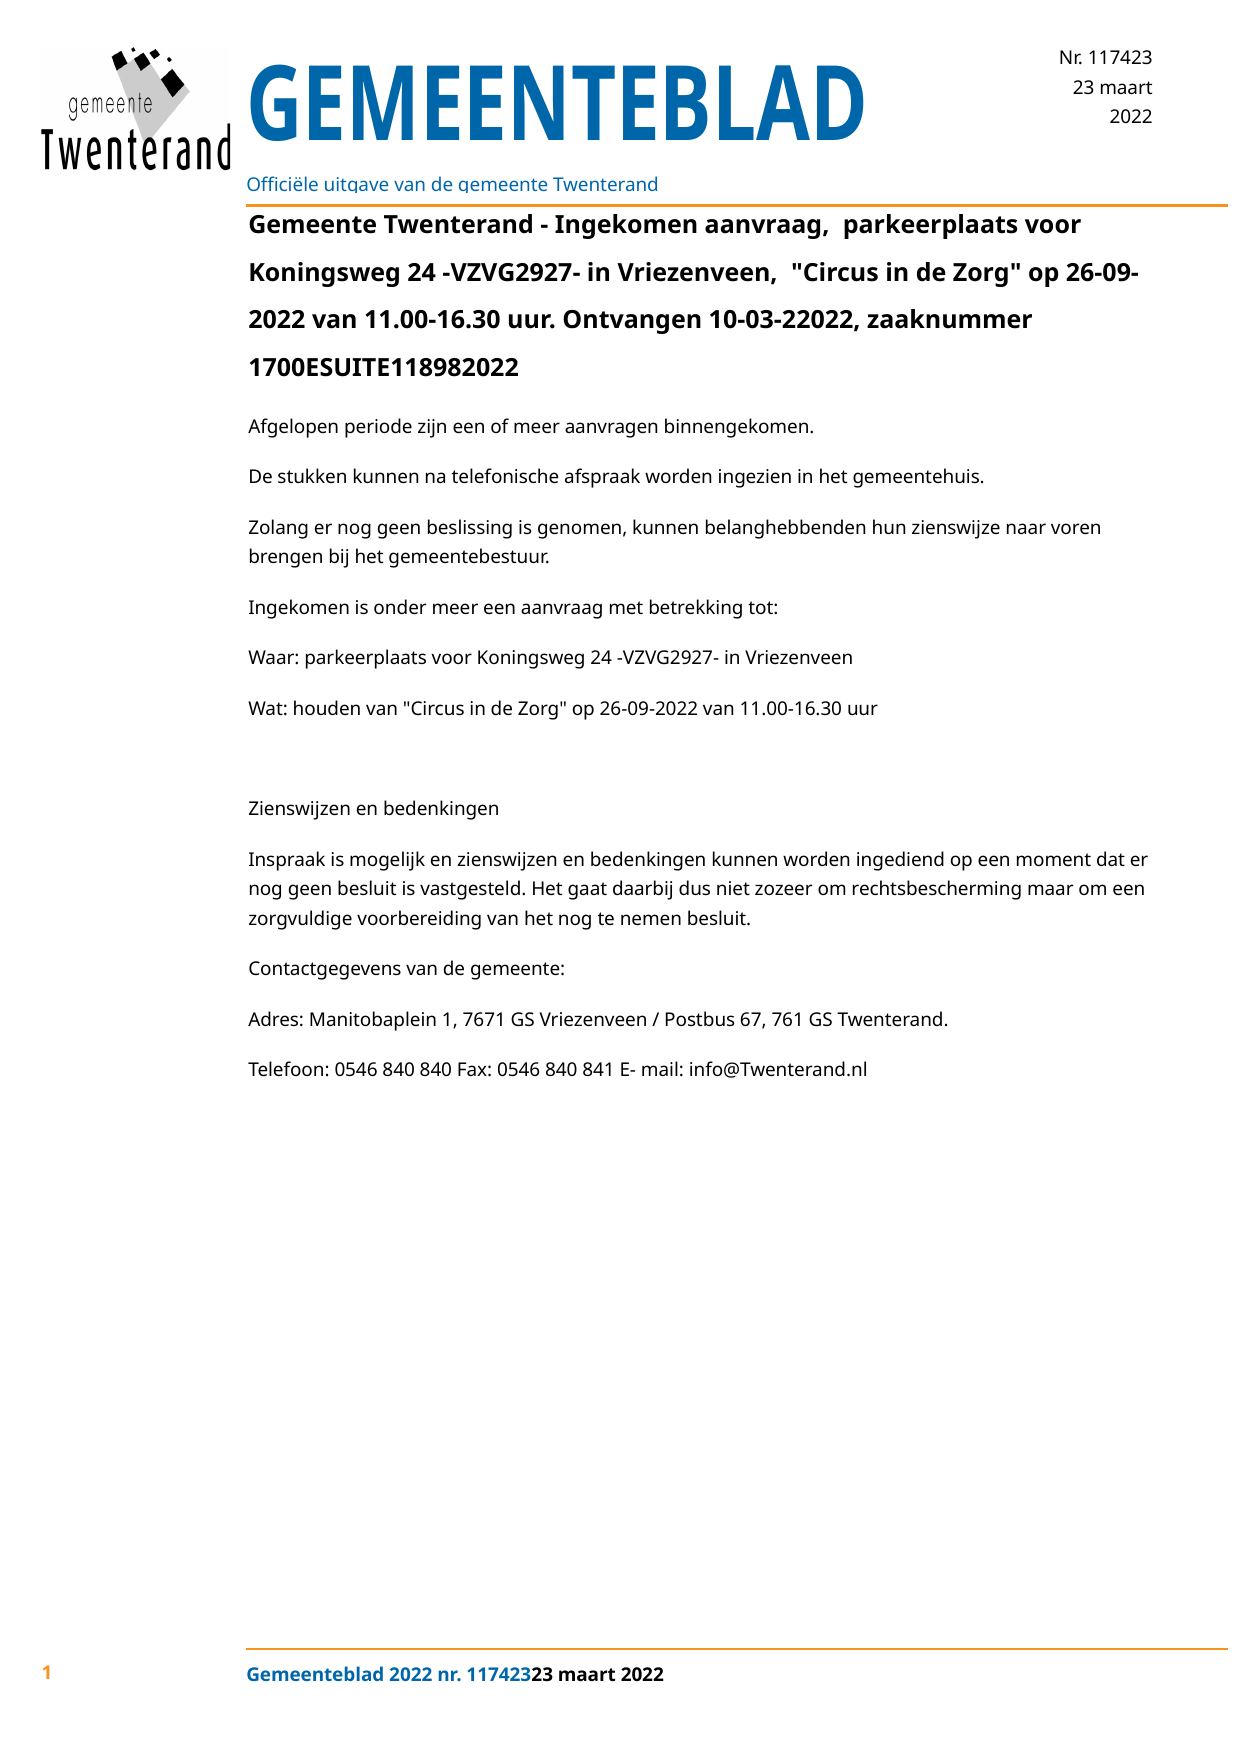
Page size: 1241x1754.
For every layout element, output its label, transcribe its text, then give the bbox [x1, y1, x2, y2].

picture [41, 47, 231, 172]
text Contactgegevens van de gemeente: [248, 956, 1152, 981]
text Adres: Manitobaplein 1, 7671 GS Vriezenveen / Postbus 67, 761 GS Twenterand. [248, 1006, 1152, 1032]
text Zienswijzen en bedenkingen [248, 796, 1152, 821]
text Inspraak is mogelijk en zienswijzen en bedenkingen kunnen worden ingediend op een moment dat er nog geen besluit is vastgesteld. Het gaat daarbij dus niet zozeer om rechtsbescherming maar om een zorgvuldige voorbereiding van het nog te nemen besluit. [248, 846, 1152, 931]
text Waar: parkeerplaats voor Koningsweg 24 -VZVG2927- in Vriezenveen [248, 644, 1152, 670]
text Telefoon: 0546 840 840 Fax: 0546 840 841 E- mail: info@Twenterand.nl [248, 1056, 1152, 1082]
text De stukken kunnen na telefonische afspraak worden ingezien in het gemeentehuis. [248, 463, 1152, 489]
text Afgelopen periode zijn een of meer aanvragen binnengekomen. [248, 413, 1152, 439]
text Gemeente Twenterand - Ingekomen aanvraag, parkeerplaats voor Koningsweg 24 -VZVG2927- in Vriezenveen, "Circus in de Zorg" op 26-09-2022 van 11.00-16.30 uur. Ontvangen 10-03-22022, zaaknummer 1700ESUITE118982022 [248, 207, 1152, 384]
text Ingekomen is onder meer een aanvraag met betrekking tot: [248, 594, 1152, 620]
text Wat: houden van "Circus in de Zorg" op 26-09-2022 van 11.00-16.30 uur [248, 695, 1152, 721]
text Zolang er nog geen beslissing is genomen, kunnen belanghebbenden hun zienswijze naar voren brengen bij het gemeentebestuur. [248, 514, 1152, 569]
